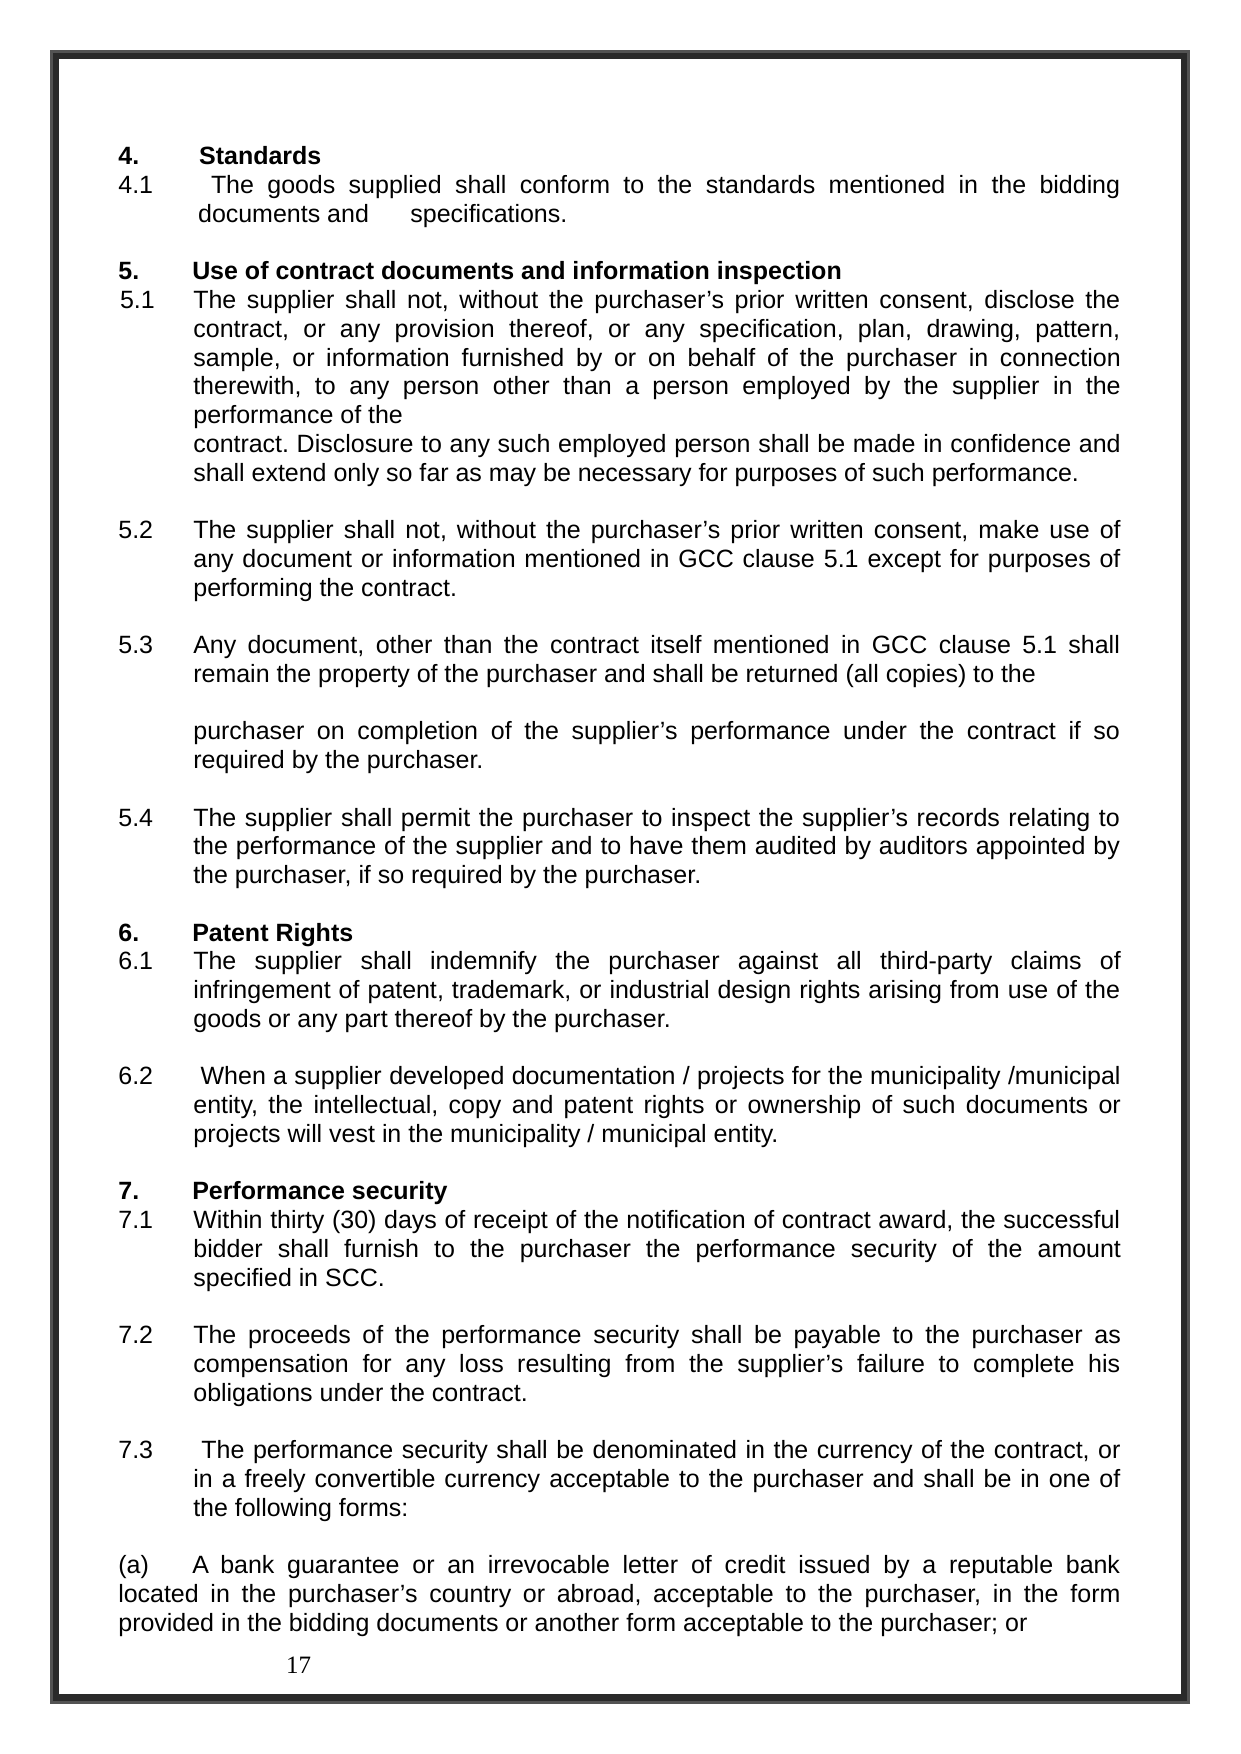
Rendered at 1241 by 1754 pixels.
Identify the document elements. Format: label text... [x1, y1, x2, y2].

text 7.3 The performance security shall be denominated in the currency of the contract, or in a freely convertible currency acceptable to the purchaser and shall be in one of the following forms: [118, 1435, 1122, 1521]
text 4.1 The goods supplied shall conform to the standards mentioned in the bidding documents and specifications. [118, 170, 1122, 227]
text 5.4 The supplier shall permit the purchaser to inspect the supplier’s records relating to the performance of the supplier and to have them audited by auditors appointed by the purchaser, if so required by the purchaser. [118, 802, 1122, 889]
text purchaser on completion of the supplier’s performance under the contract if so required by the purchaser. [118, 716, 1122, 774]
text 5. Use of contract documents and information inspection [118, 256, 1122, 285]
text 7.2 The proceeds of the performance security shall be payable to the purchaser as compensation for any loss resulting from the supplier’s failure to complete his obligations under the contract. [118, 1320, 1122, 1406]
list A bank guarantee or an irrevocable letter of credit issued by a reputable bank located in the purchaser’s country or abroad, acceptable to the purchaser, in the form provided in the bidding documents or another form acceptable to the purchaser; or [118, 1550, 1122, 1636]
text 5.1 The supplier shall not, without the purchaser’s prior written consent, disclose the contract, or any provision thereof, or any specification, plan, drawing, pattern, sample, or information furnished by or on behalf of the purchaser in connection therewith, to any person other than a person employed by the supplier in the performance of the [120, 285, 1122, 429]
text 6.2 When a supplier developed documentation / projects for the municipality /municipal entity, the intellectual, copy and patent rights or ownership of such documents or projects will vest in the municipality / municipal entity. [118, 1061, 1122, 1147]
text 5.2 The supplier shall not, without the purchaser’s prior written consent, make use of any document or information mentioned in GCC clause 5.1 except for purposes of performing the contract. [118, 515, 1122, 601]
text 7.1 Within thirty (30) days of receipt of the notification of contract award, the successful bidder shall furnish to the purchaser the performance security of the amount specified in SCC. [118, 1205, 1122, 1291]
text 7. Performance security [118, 1176, 1122, 1205]
text 5.3 Any document, other than the contract itself mentioned in GCC clause 5.1 shall remain the property of the purchaser and shall be returned (all copies) to the [118, 630, 1122, 687]
text 4. Standards [118, 141, 1122, 170]
text contract. Disclosure to any such employed person shall be made in confidence and shall extend only so far as may be necessary for purposes of such performance. [120, 429, 1122, 486]
text 6. Patent Rights [118, 917, 1122, 946]
text 6.1 The supplier shall indemnify the purchaser against all third-party claims of infringement of patent, trademark, or industrial design rights arising from use of the goods or any part thereof by the purchaser. [118, 946, 1122, 1032]
